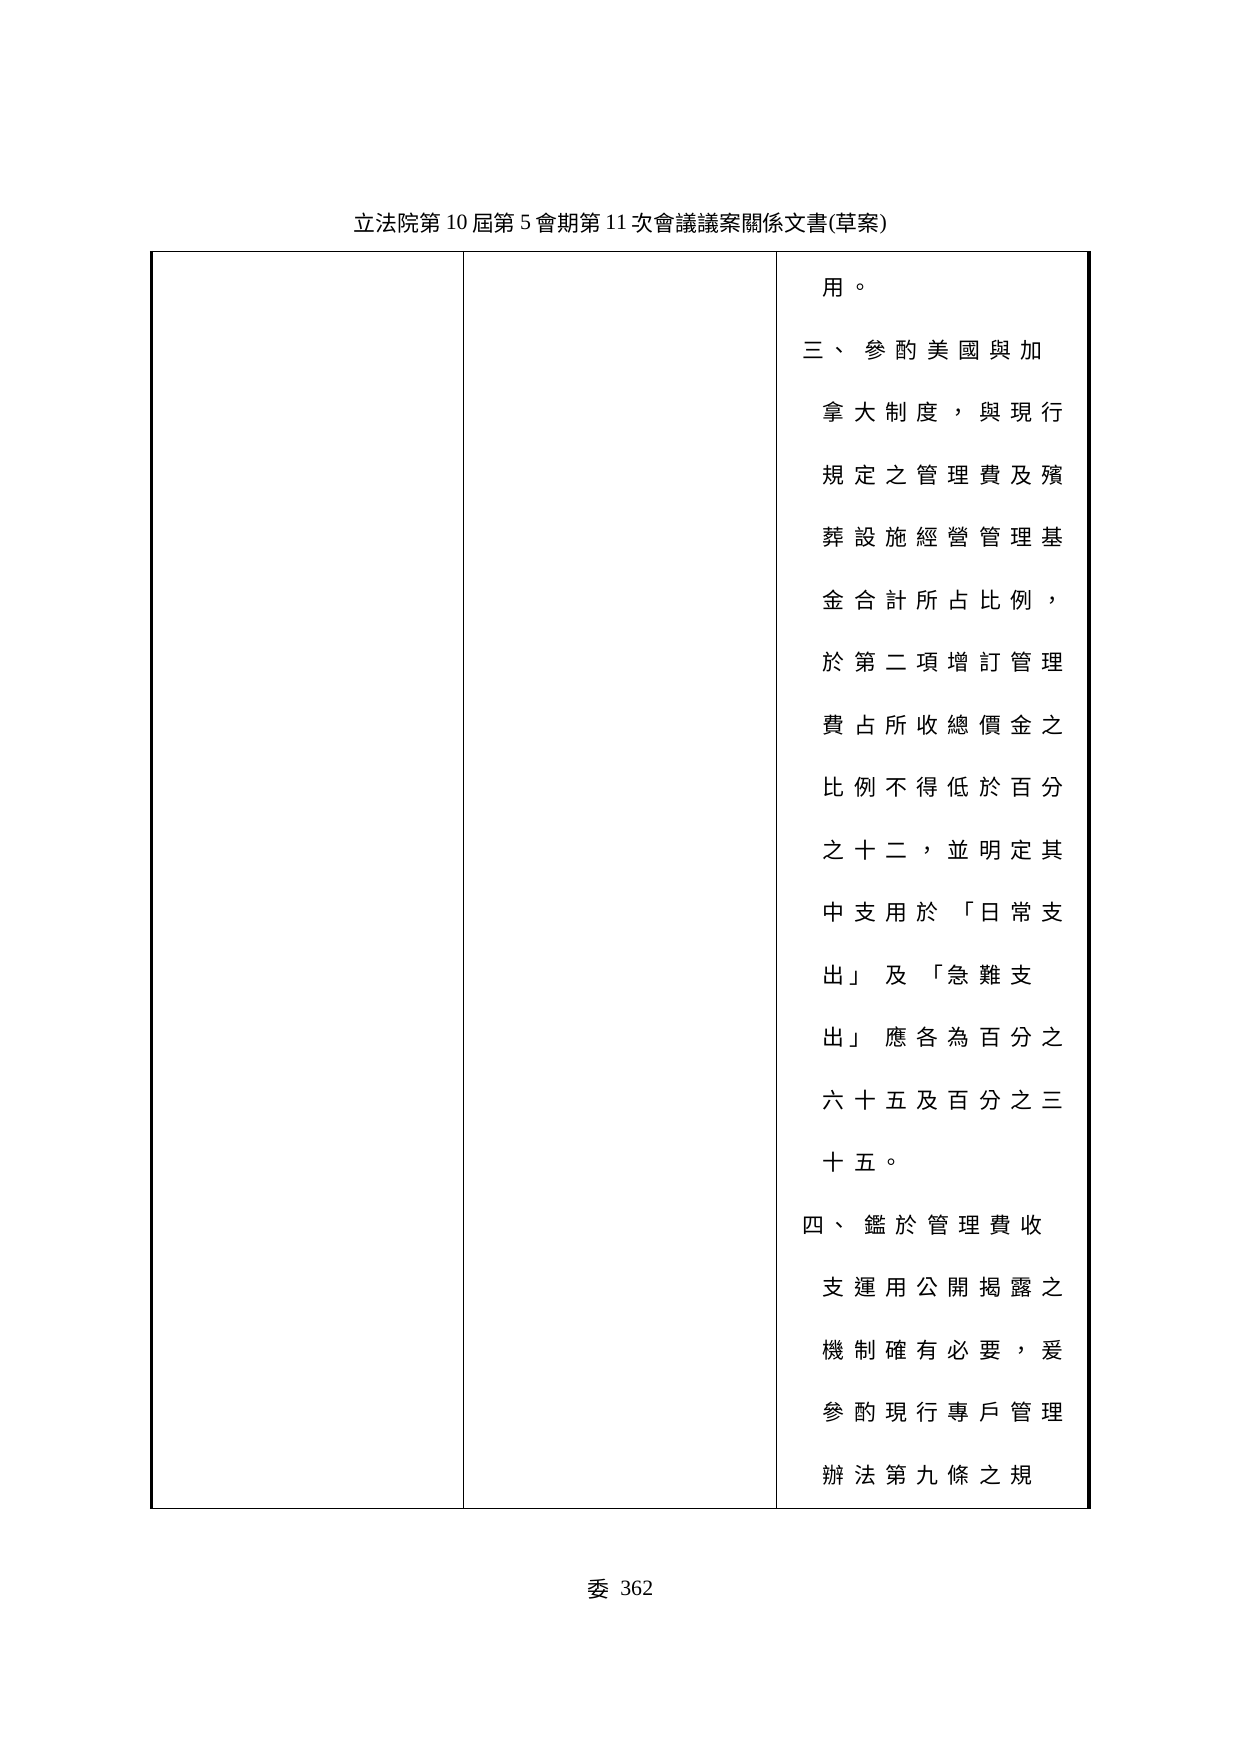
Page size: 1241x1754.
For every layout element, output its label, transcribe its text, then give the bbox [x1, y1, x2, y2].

table_cell 用。 三、參酌美國與加拿大制度，與現行規定之管理費及殯葬設施經營管理基金合計所占比例，於第二項增訂管理費占所收總價金之比例不得低於百分之十二，並明定其中支用於「日常支出」及「急難支出」應各為百分之六十五及百分之三十五。 四、鑑於管理費收支運用公開揭露之機制確有必要，爰參酌現行專戶管理辦法第九條之規 [777, 252, 1087, 1508]
table_cell [464, 252, 776, 1508]
table_cell [153, 252, 463, 1508]
